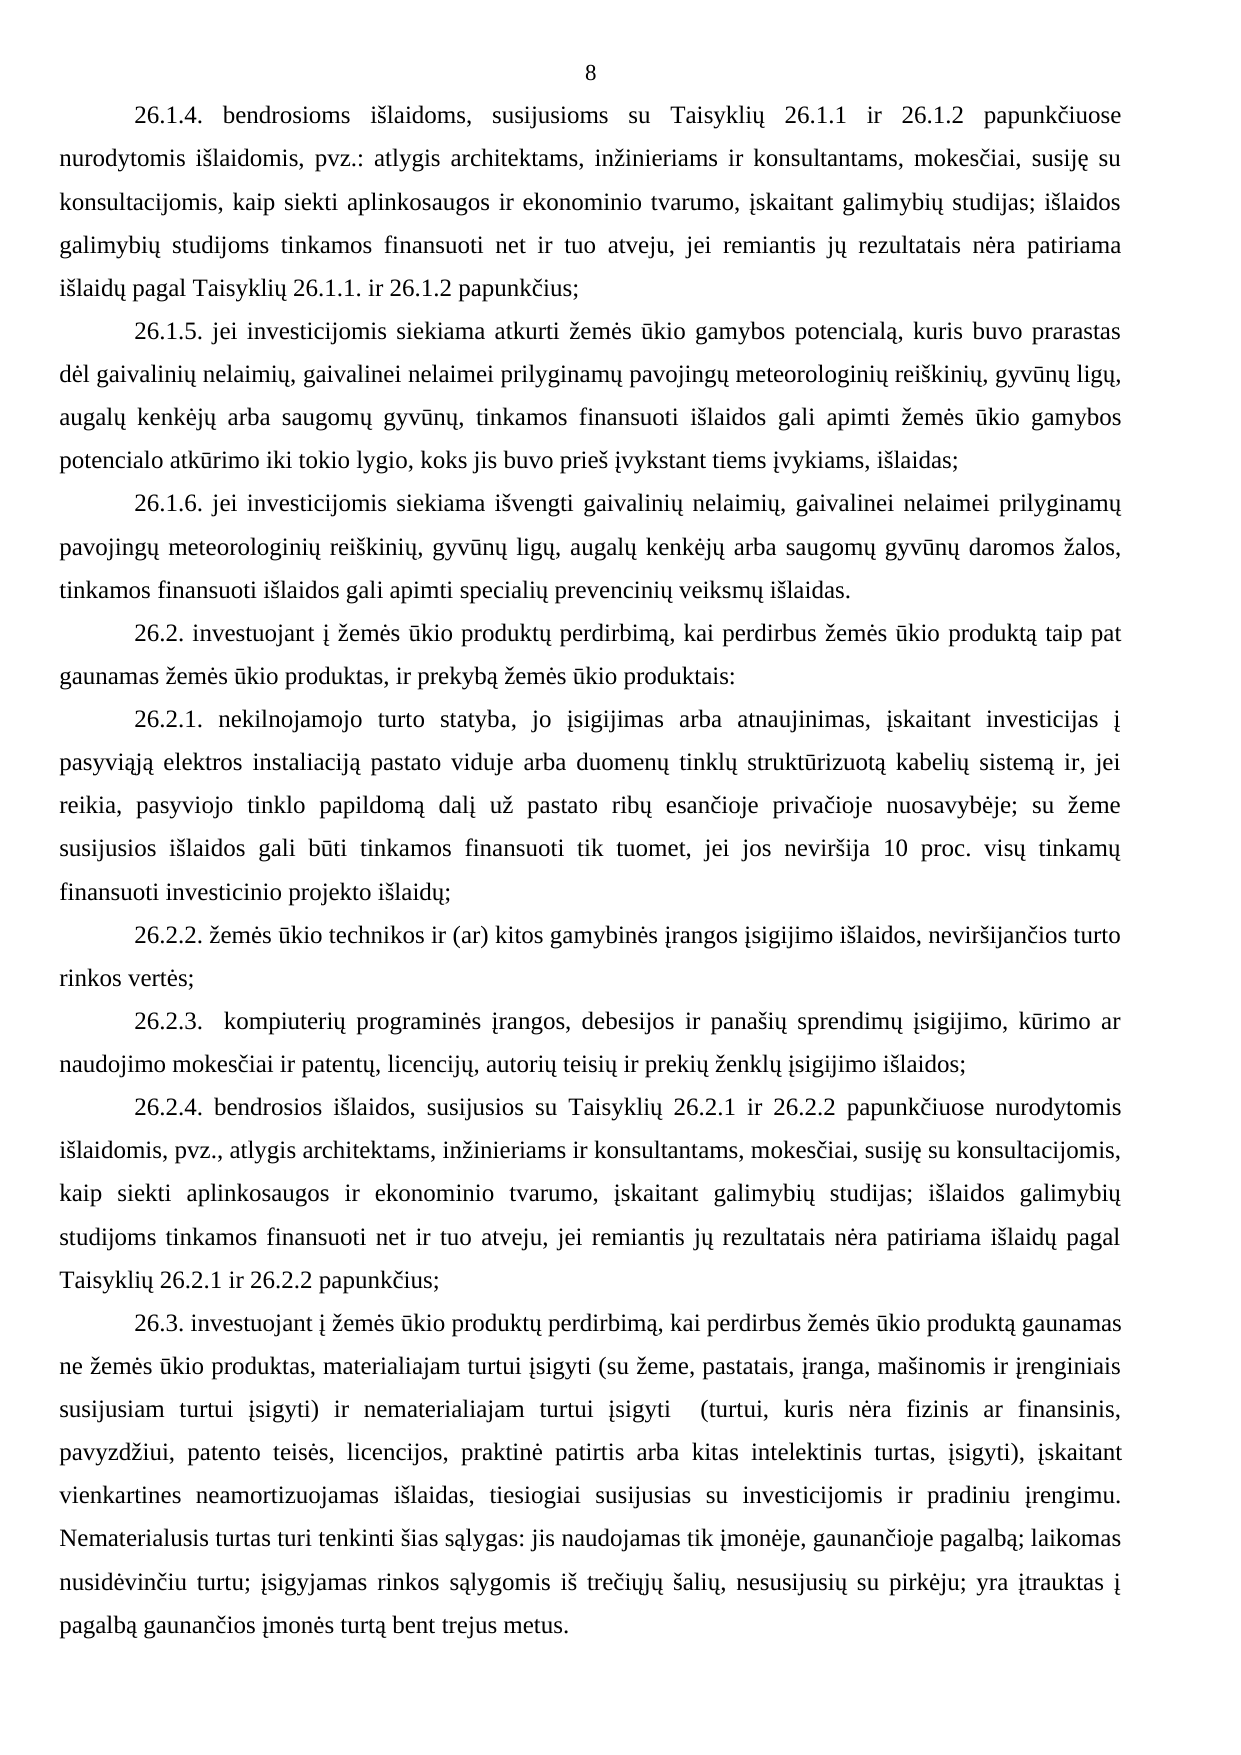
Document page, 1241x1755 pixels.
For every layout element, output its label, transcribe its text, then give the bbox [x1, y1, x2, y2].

text 26.2.1. nekilnojamojo turto statyba, jo įsigijimas arba atnaujinimas, įskaitant investicijas į pasyviąją elektros instaliaciją pastato viduje arba duomenų tinklų struktūrizuotą kabelių sistemą ir, jei reikia, pasyviojo tinklo papildomą dalį už pastato ribų esančioje privačioje nuosavybėje; su žeme susijusios išlaidos gali būti tinkamos finansuoti tik tuomet, jei jos neviršija 10 proc. visų tinkamų finansuoti investicinio projekto išlaidų; [59, 704, 1122, 905]
text 26.2. investuojant į žemės ūkio produktų perdirbimą, kai perdirbus žemės ūkio produktą taip pat gaunamas žemės ūkio produktas, ir prekybą žemės ūkio produktais: [59, 618, 1122, 690]
text 26.1.4. bendrosioms išlaidoms, susijusioms su Taisyklių 26.1.1 ir 26.1.2 papunkčiuose nurodytomis išlaidomis, pvz.: atlygis architektams, inžinieriams ir konsultantams, mokesčiai, susiję su konsultacijomis, kaip siekti aplinkosaugos ir ekonominio tvarumo, įskaitant galimybių studijas; išlaidos galimybių studijoms tinkamos finansuoti net ir tuo atveju, jei remiantis jų rezultatais nėra patiriama išlaidų pagal Taisyklių 26.1.1. ir 26.1.2 papunkčius; [59, 100, 1122, 302]
text 26.1.5. jei investicijomis siekiama atkurti žemės ūkio gamybos potencialą, kuris buvo prarastas dėl gaivalinių nelaimių, gaivalinei nelaimei prilyginamų pavojingų meteorologinių reiškinių, gyvūnų ligų, augalų kenkėjų arba saugomų gyvūnų, tinkamos finansuoti išlaidos gali apimti žemės ūkio gamybos potencialo atkūrimo iki tokio lygio, koks jis buvo prieš įvykstant tiems įvykiams, išlaidas; [59, 316, 1122, 474]
text 26.2.2. žemės ūkio technikos ir (ar) kitos gamybinės įrangos įsigijimo išlaidos, neviršijančios turto rinkos vertės; [59, 920, 1122, 992]
text 26.1.6. jei investicijomis siekiama išvengti gaivalinių nelaimių, gaivalinei nelaimei prilyginamų pavojingų meteorologinių reiškinių, gyvūnų ligų, augalų kenkėjų arba saugomų gyvūnų daromos žalos, tinkamos finansuoti išlaidos gali apimti specialių prevencinių veiksmų išlaidas. [59, 488, 1122, 603]
text 26.2.3. kompiuterių programinės įrangos, debesijos ir panašių sprendimų įsigijimo, kūrimo ar naudojimo mokesčiai ir patentų, licencijų, autorių teisių ir prekių ženklų įsigijimo išlaidos; [59, 1006, 1122, 1078]
text 26.3. investuojant į žemės ūkio produktų perdirbimą, kai perdirbus žemės ūkio produktą gaunamas ne žemės ūkio produktas, materialiajam turtui įsigyti (su žeme, pastatais, įranga, mašinomis ir įrenginiais susijusiam turtui įsigyti) ir nematerialiajam turtui įsigyti (turtui, kuris nėra fizinis ar finansinis, pavyzdžiui, patento teisės, licencijos, praktinė patirtis arba kitas intelektinis turtas, įsigyti), įskaitant vienkartines neamortizuojamas išlaidas, tiesiogiai susijusias su investicijomis ir pradiniu įrengimu. Nematerialusis turtas turi tenkinti šias sąlygas: jis naudojamas tik įmonėje, gaunančioje pagalbą; laikomas nusidėvinčiu turtu; įsigyjamas rinkos sąlygomis iš trečiųjų šalių, nesusijusių su pirkėju; yra įtrauktas į pagalbą gaunančios įmonės turtą bent trejus metus. [59, 1308, 1122, 1638]
text 26.2.4. bendrosios išlaidos, susijusios su Taisyklių 26.2.1 ir 26.2.2 papunkčiuose nurodytomis išlaidomis, pvz., atlygis architektams, inžinieriams ir konsultantams, mokesčiai, susiję su konsultacijomis, kaip siekti aplinkosaugos ir ekonominio tvarumo, įskaitant galimybių studijas; išlaidos galimybių studijoms tinkamos finansuoti net ir tuo atveju, jei remiantis jų rezultatais nėra patiriama išlaidų pagal Taisyklių 26.2.1 ir 26.2.2 papunkčius; [59, 1092, 1122, 1293]
